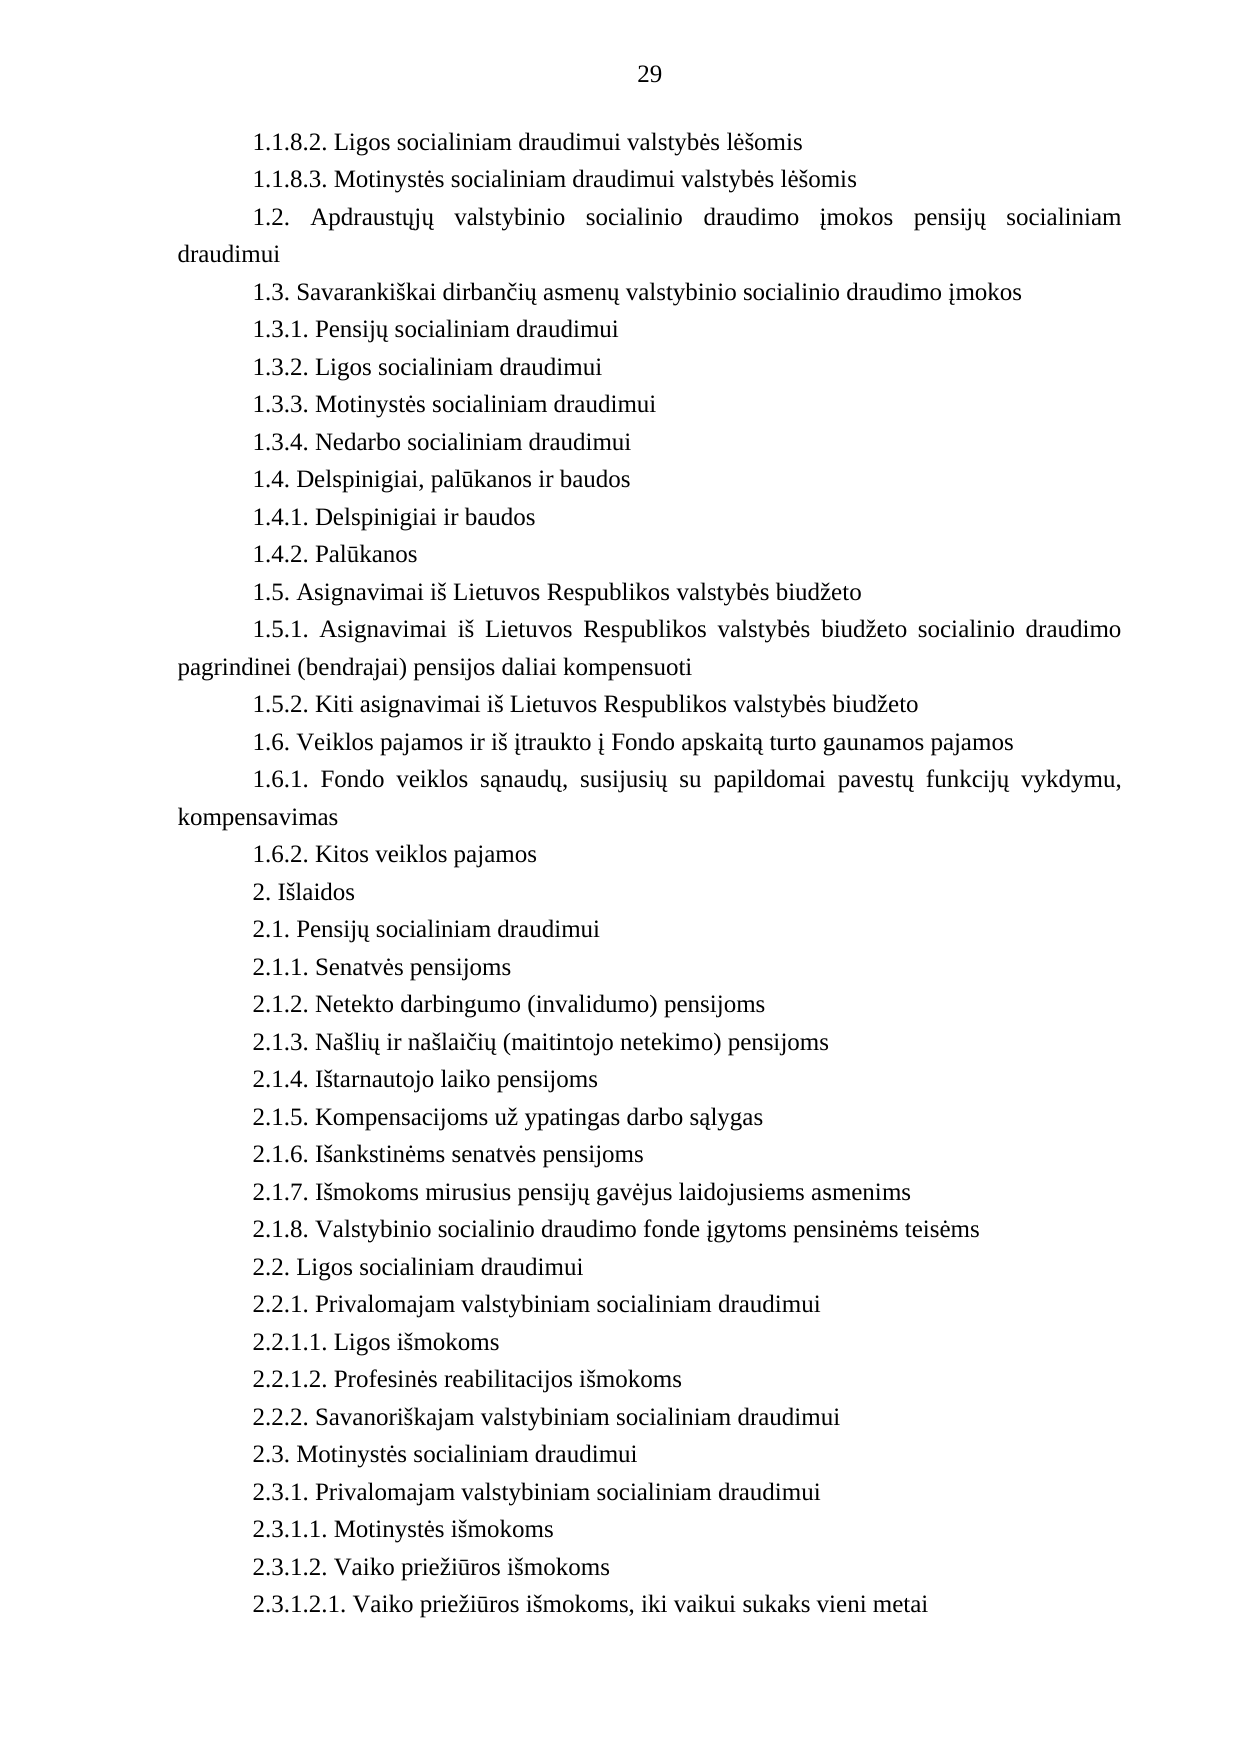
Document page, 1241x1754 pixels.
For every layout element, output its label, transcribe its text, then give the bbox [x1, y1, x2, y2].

text 2.1.7. Išmokoms mirusius pensijų gavėjus laidojusiems asmenims [177, 1168, 1122, 1206]
text 1.5.1. Asignavimai iš Lietuvos Respublikos valstybės biudžeto socialinio draudimo pagrindinei (bendrajai) pensijos daliai kompensuoti [177, 606, 1122, 681]
text 2.3.1.1. Motinystės išmokoms [177, 1506, 1122, 1543]
text 2.2.1.1. Ligos išmokoms [177, 1318, 1122, 1356]
text 1.4.1. Delspinigiai ir baudos [177, 493, 1122, 531]
text 1.3.3. Motinystės socialiniam draudimui [177, 381, 1122, 418]
text 2.1.2. Netekto darbingumo (invalidumo) pensijoms [177, 981, 1122, 1018]
text 2.2. Ligos socialiniam draudimui [177, 1243, 1122, 1281]
text 1.6.2. Kitos veiklos pajamos [177, 831, 1122, 868]
text 2.3.1.2. Vaiko priežiūros išmokoms [177, 1543, 1122, 1581]
text 1.3. Savarankiškai dirbančių asmenų valstybinio socialinio draudimo įmokos [177, 268, 1122, 306]
text 1.3.1. Pensijų socialiniam draudimui [177, 306, 1122, 343]
text 1.5.2. Kiti asignavimai iš Lietuvos Respublikos valstybės biudžeto [177, 681, 1122, 718]
text 1.1.8.2. Ligos socialiniam draudimui valstybės lėšomis [177, 118, 1122, 156]
text 2.2.1. Privalomajam valstybiniam socialiniam draudimui [177, 1281, 1122, 1318]
text 2.3.1.2.1. Vaiko priežiūros išmokoms, iki vaikui sukaks vieni metai [177, 1581, 1122, 1618]
text 1.4.2. Palūkanos [177, 531, 1122, 568]
text 2.1.5. Kompensacijoms už ypatingas darbo sąlygas [177, 1093, 1122, 1131]
text 2.2.1.2. Profesinės reabilitacijos išmokoms [177, 1356, 1122, 1393]
text 2. Išlaidos [177, 868, 1122, 906]
text 2.3.1. Privalomajam valstybiniam socialiniam draudimui [177, 1468, 1122, 1506]
text 2.1.4. Ištarnautojo laiko pensijoms [177, 1056, 1122, 1093]
text 1.6.1. Fondo veiklos sąnaudų, susijusių su papildomai pavestų funkcijų vykdymu, kompensavimas [177, 756, 1122, 831]
text 1.2. Apdraustųjų valstybinio socialinio draudimo įmokos pensijų socialiniam draudimui [177, 193, 1122, 268]
text 1.5. Asignavimai iš Lietuvos Respublikos valstybės biudžeto [177, 568, 1122, 606]
text 2.1.8. Valstybinio socialinio draudimo fonde įgytoms pensinėms teisėms [177, 1206, 1122, 1243]
text 2.3. Motinystės socialiniam draudimui [177, 1431, 1122, 1468]
text 2.1. Pensijų socialiniam draudimui [177, 906, 1122, 943]
text 2.2.2. Savanoriškajam valstybiniam socialiniam draudimui [177, 1393, 1122, 1431]
text 2.1.3. Našlių ir našlaičių (maitintojo netekimo) pensijoms [177, 1018, 1122, 1056]
text 1.6. Veiklos pajamos ir iš įtraukto į Fondo apskaitą turto gaunamos pajamos [177, 718, 1122, 756]
text 1.1.8.3. Motinystės socialiniam draudimui valstybės lėšomis [177, 156, 1122, 193]
text 2.1.6. Išankstinėms senatvės pensijoms [177, 1131, 1122, 1168]
text 2.1.1. Senatvės pensijoms [177, 943, 1122, 981]
text 1.4. Delspinigiai, palūkanos ir baudos [177, 456, 1122, 493]
text 1.3.4. Nedarbo socialiniam draudimui [177, 418, 1122, 456]
text 1.3.2. Ligos socialiniam draudimui [177, 343, 1122, 381]
